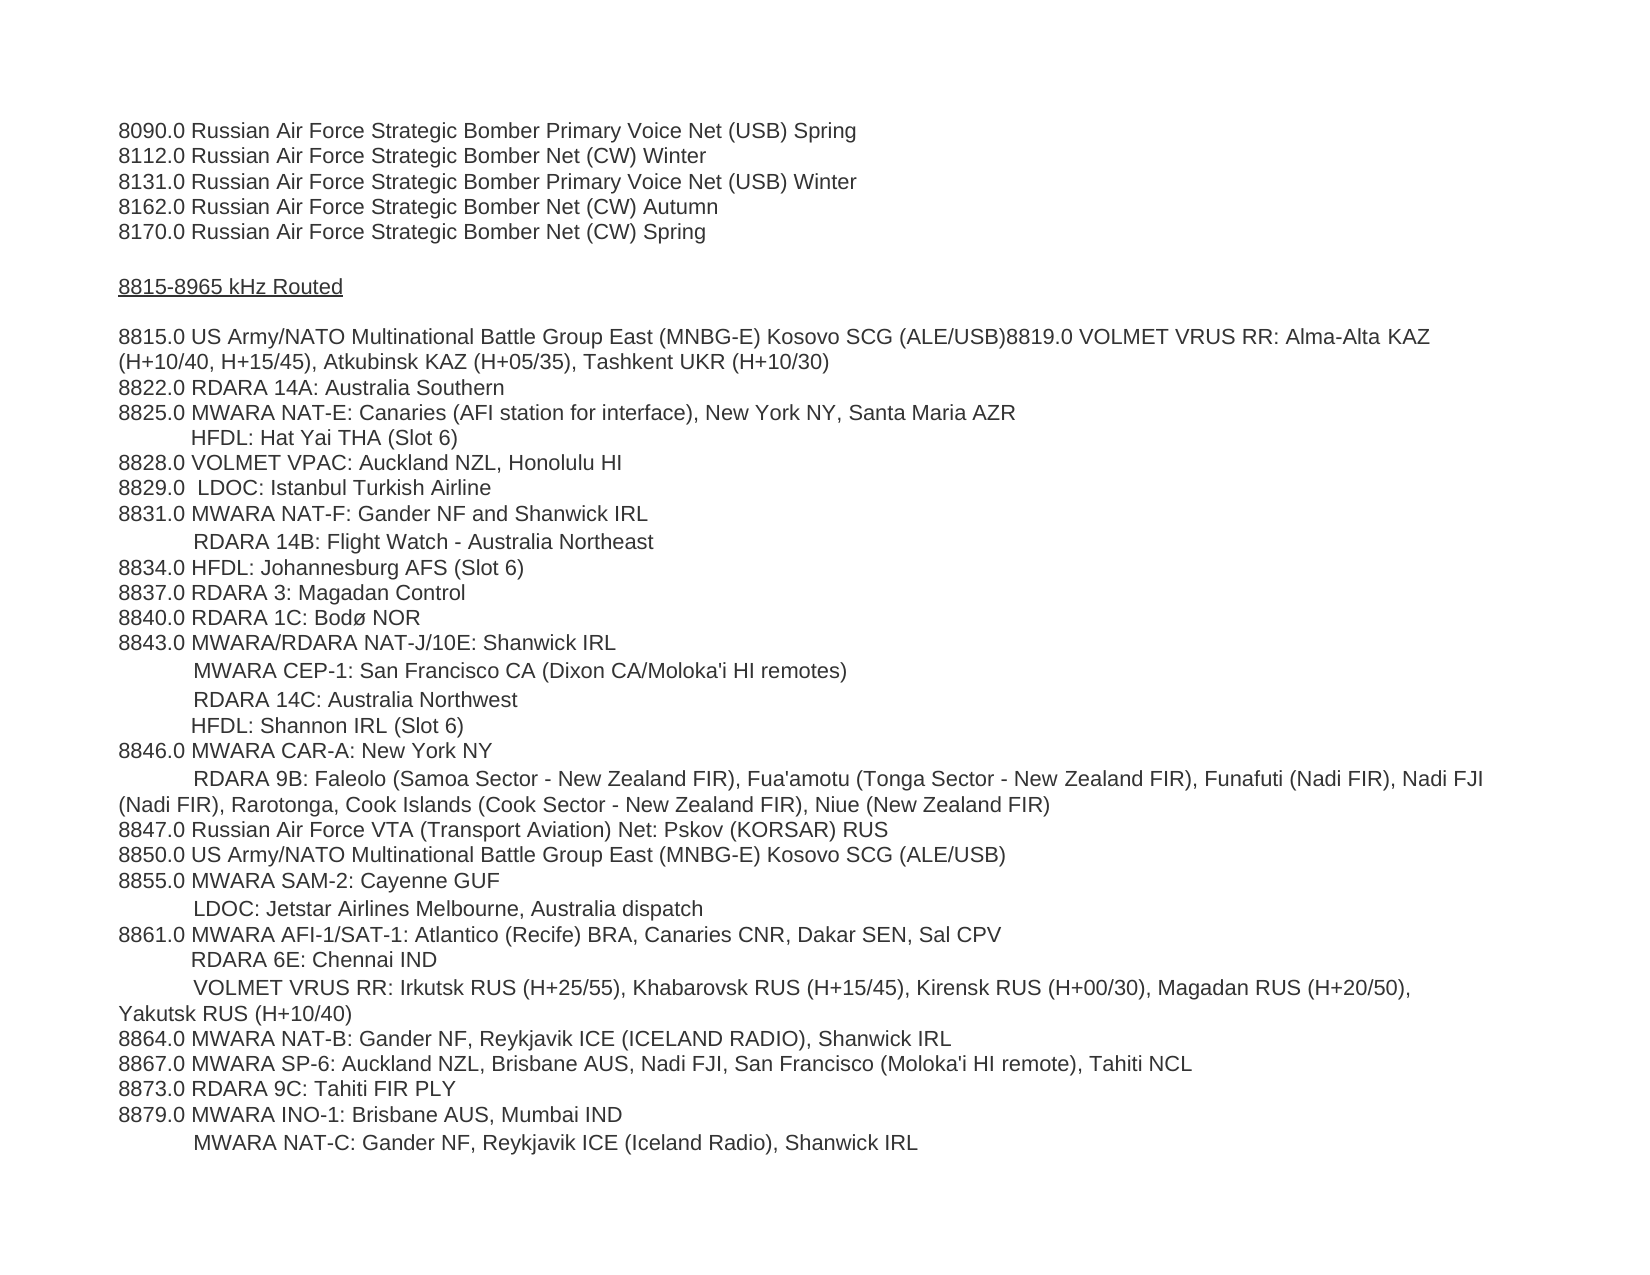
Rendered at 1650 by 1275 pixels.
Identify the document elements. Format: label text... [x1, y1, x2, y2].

text 8879.0 MWARA INO-1: Brisbane AUS, Mumbai IND [118, 1102, 1532, 1127]
text RDARA 9B: Faleolo (Samoa Sector - New Zealand FIR), Fua'amotu (Tonga Sector - New Zealand FIR), Funafuti (Nadi FIR), Nadi FJI (Nadi FIR), Rarotonga, Cook Islands (Cook Sector - New Zealand FIR), Niue (New Zealand FIR) [118, 763, 1532, 817]
text 8829.0 LDOC: Istanbul Turkish Airline [118, 475, 1532, 501]
text 8834.0 HFDL: Johannesburg AFS (Slot 6) [118, 554, 1532, 580]
text RDARA 14B: Flight Watch - Australia Northeast [118, 526, 1532, 554]
text 8847.0 Russian Air Force VTA (Transport Aviation) Net: Pskov (KORSAR) RUS [118, 817, 1532, 842]
text 8815-8965 kHz Routed [118, 274, 1532, 299]
text 8843.0 MWARA/RDARA NAT-J/10E: Shanwick IRL [118, 630, 1532, 655]
text 8867.0 MWARA SP-6: Auckland NZL, Brisbane AUS, Nadi FJI, San Francisco (Moloka'i HI remote), Tahiti NCL [118, 1051, 1532, 1076]
text 8840.0 RDARA 1C: Bodø NOR [118, 605, 1532, 630]
text 8822.0 RDARA 14A: Australia Southern [118, 374, 1532, 400]
text 8850.0 US Army/NATO Multinational Battle Group East (MNBG-E) Kosovo SCG (ALE/USB) [118, 842, 1532, 868]
text 8825.0 MWARA NAT-E: Canaries (AFI station for interface), New York NY, Santa Maria AZR HFDL: Hat Yai THA (Slot 6) [118, 400, 1532, 450]
text 8828.0 VOLMET VPAC: Auckland NZL, Honolulu HI [118, 450, 1532, 475]
text VOLMET VRUS RR: Irkutsk RUS (H+25/55), Khabarovsk RUS (H+15/45), Kirensk RUS (H+00/30), Magadan RUS (H+20/50), Yakutsk RUS (H+10/40) [118, 972, 1532, 1026]
text 8815.0 US Army/NATO Multinational Battle Group East (MNBG-E) Kosovo SCG (ALE/USB)8819.0 VOLMET VRUS RR: Alma-Alta KAZ (H+10/40, H+15/45), Atkubinsk KAZ (H+05/35), Tashkent UKR (H+10/30) [118, 324, 1532, 374]
text 8855.0 MWARA SAM-2: Cayenne GUF [118, 868, 1532, 893]
text 8846.0 MWARA CAR-A: New York NY [118, 738, 1532, 763]
text MWARA CEP-1: San Francisco CA (Dixon CA/Moloka'i HI remotes) [118, 655, 1532, 684]
text MWARA NAT-C: Gander NF, Reykjavik ICE (Iceland Radio), Shanwick IRL [118, 1127, 1532, 1156]
text 8873.0 RDARA 9C: Tahiti FIR PLY [118, 1076, 1532, 1102]
text 8837.0 RDARA 3: Magadan Control [118, 580, 1532, 605]
text RDARA 14C: Australia Northwest HFDL: Shannon IRL (Slot 6) [118, 684, 1532, 738]
text 8831.0 MWARA NAT-F: Gander NF and Shanwick IRL [118, 501, 1532, 526]
text LDOC: Jetstar Airlines Melbourne, Australia dispatch [118, 893, 1532, 922]
text 8864.0 MWARA NAT-B: Gander NF, Reykjavik ICE (ICELAND RADIO), Shanwick IRL [118, 1026, 1532, 1051]
text 8861.0 MWARA AFI-1/SAT-1: Atlantico (Recife) BRA, Canaries CNR, Dakar SEN, Sal CPV RDARA 6E: Chennai IND [118, 922, 1532, 972]
text 8090.0 Russian Air Force Strategic Bomber Primary Voice Net (USB) Spring 8112.0 Russian Air Force Strategic Bomber Net (CW) Winter 8131.0 Russian Air Force Strategic Bomber Primary Voice Net (USB) Winter 8162.0 Russian Air Force Strategic Bomber Net (CW) Autumn 8170.0 Russian Air Force Strategic Bomber Net (CW) Spring [118, 118, 1532, 244]
